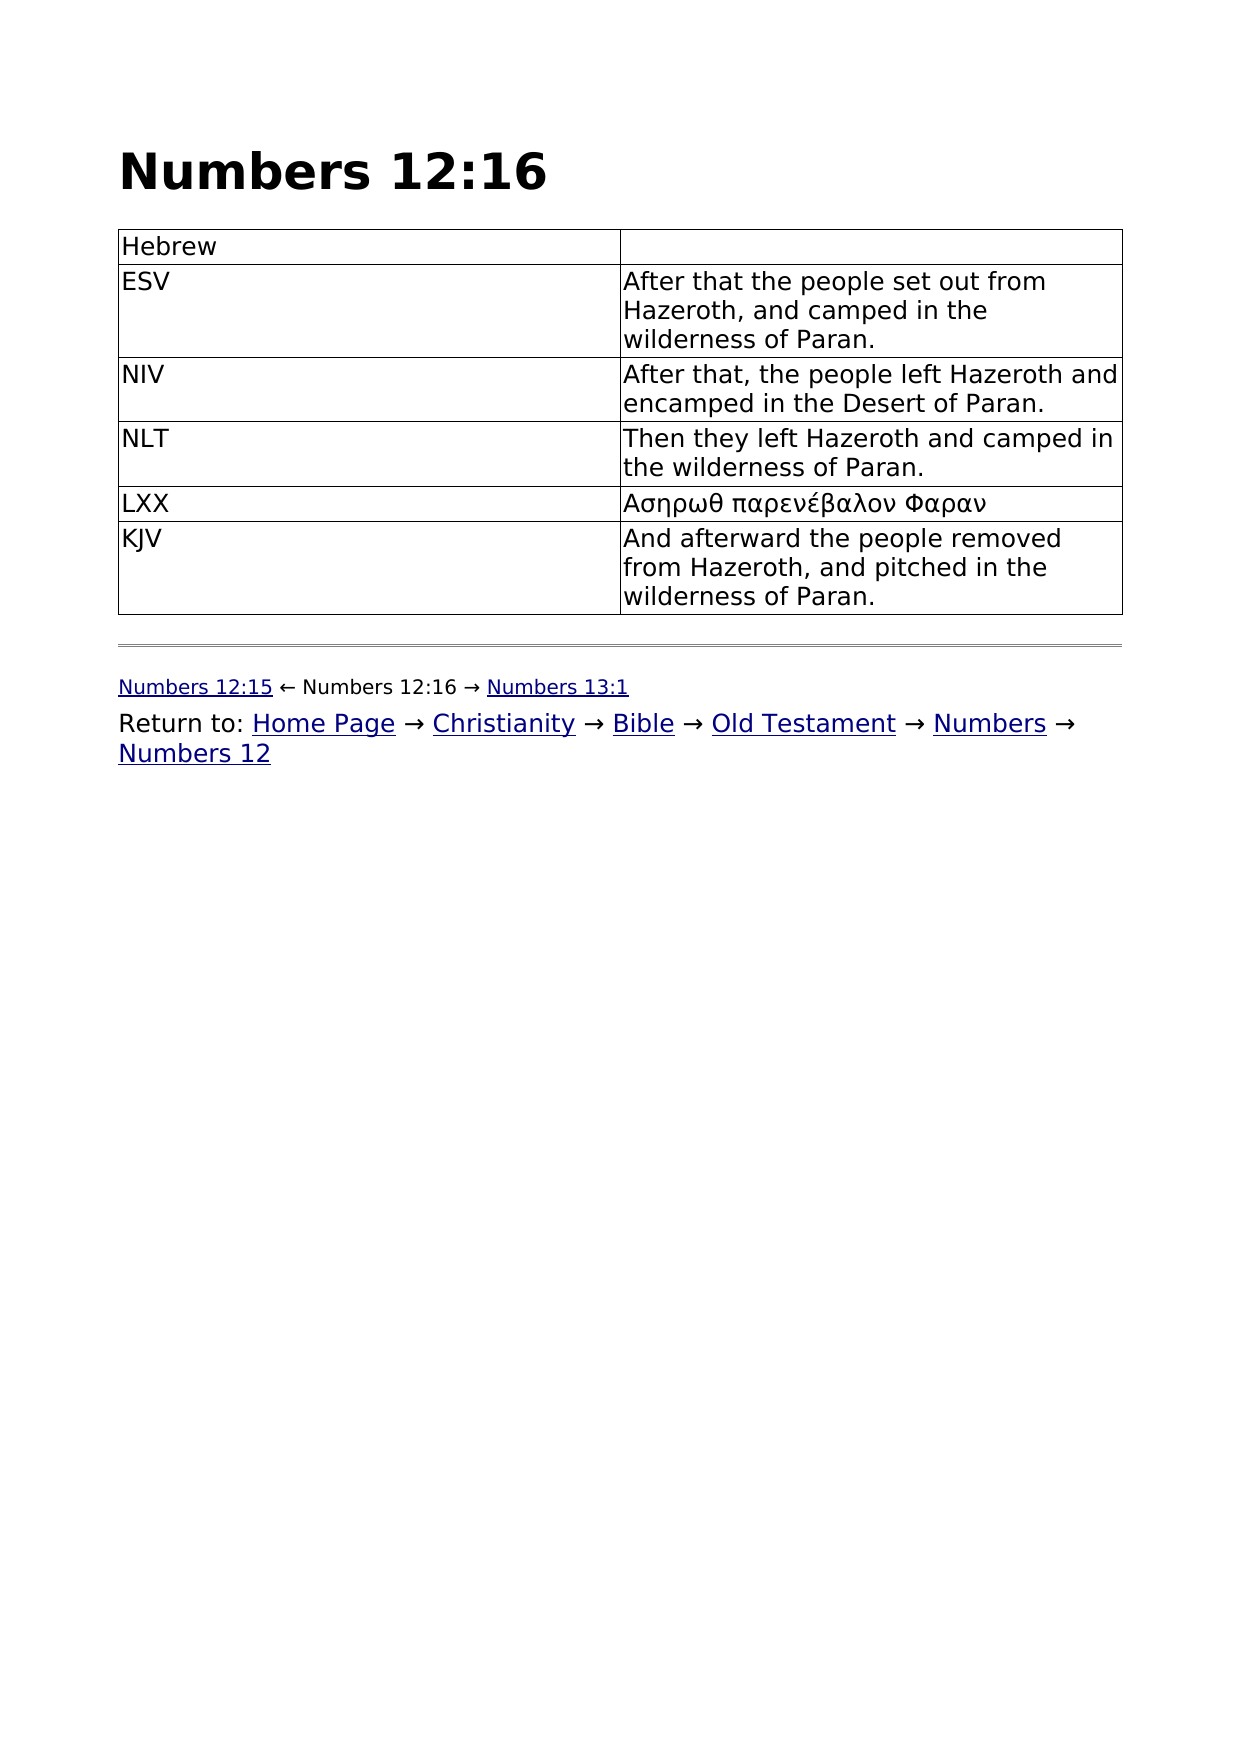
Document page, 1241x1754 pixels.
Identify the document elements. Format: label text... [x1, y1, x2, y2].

subtitle Numbers 12:16 [118, 143, 1122, 201]
text Return to: Home Page → Christianity → Bible → Old Testament → Numbers → Numbers 12 [118, 709, 1122, 768]
table_cell NIV [119, 358, 620, 421]
table_cell And afterward the people removed from Hazeroth, and pitched in the wilderness of Paran. [621, 522, 1122, 614]
table_header Hebrew [119, 230, 620, 264]
table_cell After that the people set out from Hazeroth, and camped in the wilderness of Paran. [621, 265, 1122, 357]
text Numbers 12:15 ← Numbers 12:16 → Numbers 13:1 [118, 676, 1122, 709]
table_cell Then they left Hazeroth and camped in the wilderness of Paran. [621, 422, 1122, 486]
table_cell LXX [119, 487, 620, 521]
table_cell Ασηρωθ παρενέβαλον Φαραν [621, 487, 1122, 521]
table_cell After that, the people left Hazeroth and encamped in the Desert of Paran. [621, 358, 1122, 421]
table_cell ESV [119, 265, 620, 357]
table_header [621, 230, 1122, 264]
table_cell NLT [119, 422, 620, 486]
table_cell KJV [119, 522, 620, 614]
